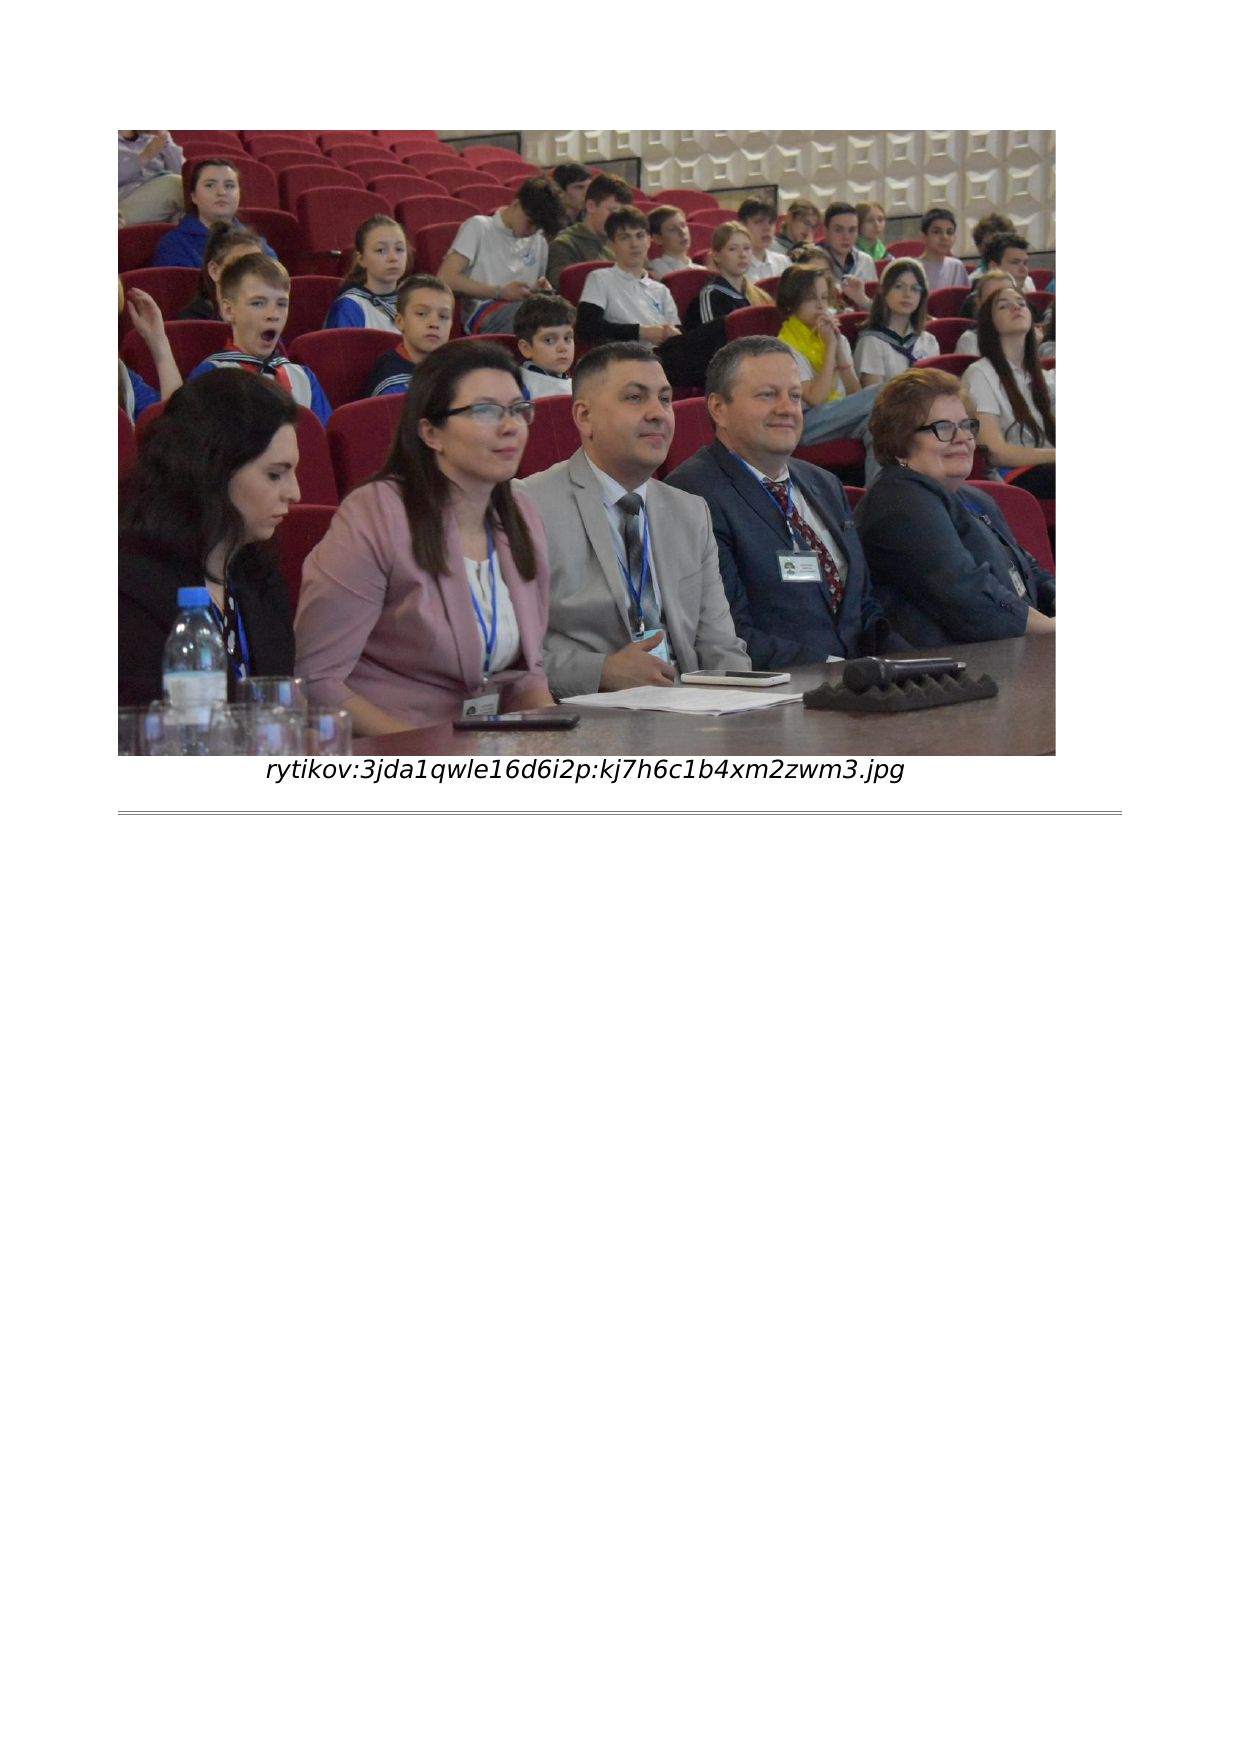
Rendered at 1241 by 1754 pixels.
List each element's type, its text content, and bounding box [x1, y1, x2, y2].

text rytikov:3jda1qwle16d6i2p:kj7h6c1b4xm2zwm3.jpg [118, 756, 1056, 784]
picture [118, 130, 1056, 756]
